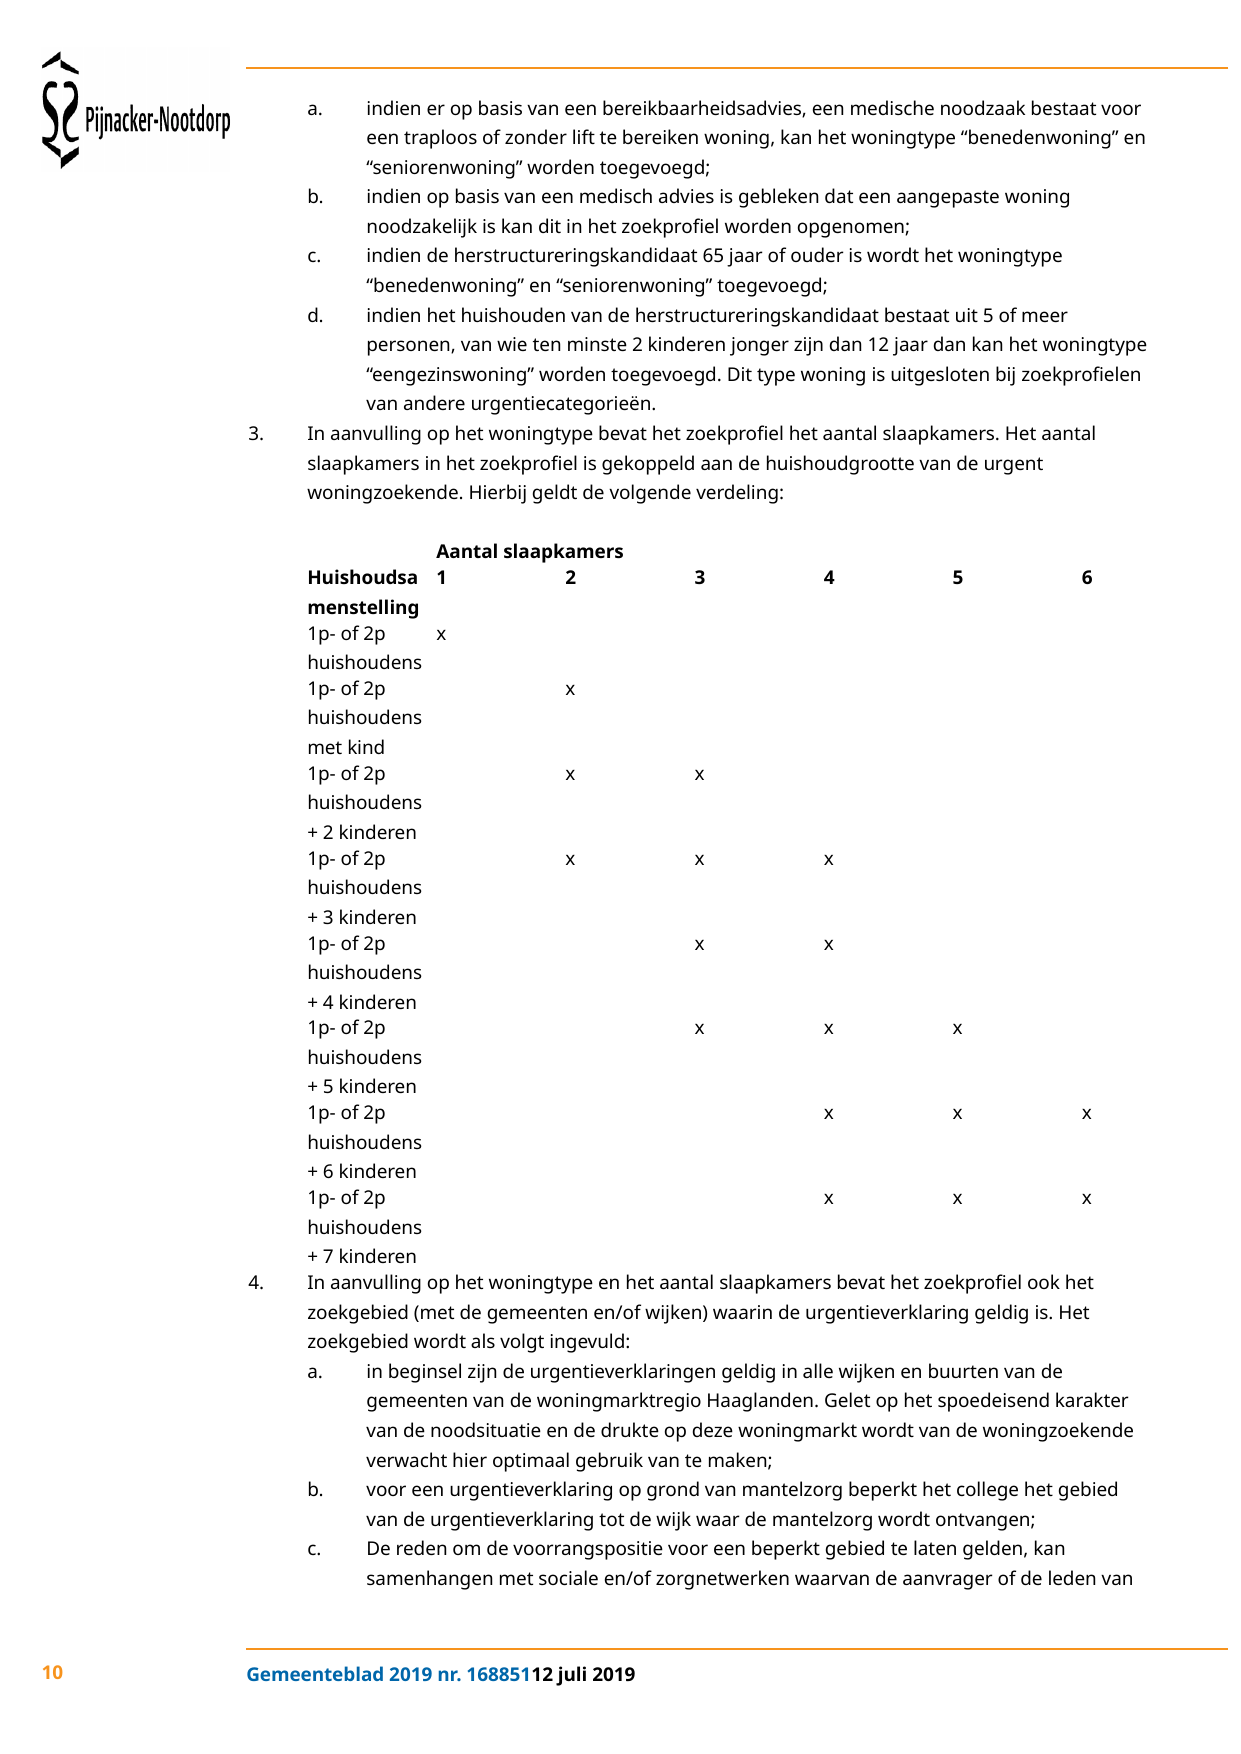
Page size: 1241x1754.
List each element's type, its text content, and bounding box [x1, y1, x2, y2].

table_cell x [824, 1100, 952, 1184]
table_cell x [824, 845, 952, 930]
table_cell x [824, 1015, 952, 1099]
list In aanvulling op het woningtype bevat het zoekprofiel het aantal slaapkamers. Het aantal slaapkamers in het zoekprofiel is gekoppeld aan de huishoudgrootte van de urgent woningzoekende. Hierbij geldt de volgende verdeling: [248, 420, 1152, 505]
table_cell x [694, 845, 823, 930]
picture [41, 47, 231, 172]
table_cell [436, 760, 565, 845]
list indien er op basis van een bereikbaarheidsadvies, een medische noodzaak bestaat voor een traploos of zonder lift te bereiken woning, kan het woningtype “benedenwoning” en “seniorenwoning” worden toegevoegd; [307, 95, 1152, 180]
table_cell x [953, 1100, 1082, 1184]
list In aanvulling op het woningtype en het aantal slaapkamers bevat het zoekprofiel ook het zoekgebied (met de gemeenten en/of wijken) waarin de urgentieverklaring geldig is. Het zoekgebied wordt als volgt ingevuld: [248, 1269, 1152, 1354]
list indien op basis van een medisch advies is gebleken dat een aangepaste woning noodzakelijk is kan dit in het zoekprofiel worden opgenomen; [307, 183, 1152, 239]
table_cell 3 [694, 564, 823, 620]
table_cell [565, 1184, 694, 1269]
table_cell 1p- of 2p huishoudens + 6 kinderen [307, 1100, 436, 1184]
table_cell 1p- of 2p huishoudens + 2 kinderen [307, 760, 436, 845]
table_cell 1p- of 2p huishoudens [307, 620, 436, 675]
table_cell [824, 620, 952, 675]
table_cell [953, 675, 1082, 760]
list voor een urgentieverklaring op grond van mantelzorg beperkt het college het gebied van de urgentieverklaring tot de wijk waar de mantelzorg wordt ontvangen; [307, 1476, 1152, 1532]
table_cell x [1082, 1184, 1211, 1269]
table_cell [694, 675, 823, 760]
table_cell [953, 845, 1082, 930]
table_header Aantal slaapkamers [436, 539, 1211, 564]
table_cell [824, 760, 952, 845]
table_cell [565, 930, 694, 1014]
table_cell x [824, 1184, 952, 1269]
table_cell [824, 675, 952, 760]
table_cell [694, 1184, 823, 1269]
table_cell [436, 675, 565, 760]
table_cell x [694, 1015, 823, 1099]
table_cell 1p- of 2p huishoudens met kind [307, 675, 436, 760]
table_cell [1082, 675, 1211, 760]
table_cell [953, 760, 1082, 845]
table_cell 1p- of 2p huishoudens + 4 kinderen [307, 930, 436, 1014]
table_cell x [1082, 1100, 1211, 1184]
table_cell x [824, 930, 952, 1014]
table_cell [565, 1100, 694, 1184]
table_cell x [953, 1184, 1082, 1269]
table_cell x [565, 760, 694, 845]
table_cell 5 [953, 564, 1082, 620]
table_cell x [565, 675, 694, 760]
table_cell [436, 1184, 565, 1269]
table_cell 2 [565, 564, 694, 620]
table_cell [436, 845, 565, 930]
table_cell [565, 1015, 694, 1099]
table_cell 1p- of 2p huishoudens + 3 kinderen [307, 845, 436, 930]
list De reden om de voorrangspositie voor een beperkt gebied te laten gelden, kan samenhangen met sociale en/of zorgnetwerken waarvan de aanvrager of de leden van [307, 1536, 1152, 1591]
table_cell 1 [436, 564, 565, 620]
table_cell [953, 930, 1082, 1014]
table_cell [1082, 845, 1211, 930]
table_cell [436, 930, 565, 1014]
table_cell x [694, 930, 823, 1014]
table_cell [565, 620, 694, 675]
table_cell 6 [1082, 564, 1211, 620]
table_cell x [953, 1015, 1082, 1099]
table_cell x [694, 760, 823, 845]
list indien het huishouden van de herstructureringskandidaat bestaat uit 5 of meer personen, van wie ten minste 2 kinderen jonger zijn dan 12 jaar dan kan het woningtype “eengezinswoning” worden toegevoegd. Dit type woning is uitgesloten bij zoekprofielen van andere urgentiecategorieën. [307, 302, 1152, 416]
table_cell [436, 1100, 565, 1184]
table_cell [694, 1100, 823, 1184]
table_cell 1p- of 2p huishoudens + 7 kinderen [307, 1184, 436, 1269]
table_cell [1082, 930, 1211, 1014]
table_cell [1082, 1015, 1211, 1099]
table_cell 1p- of 2p huishoudens + 5 kinderen [307, 1015, 436, 1099]
table_cell Huishoudsamenstelling [307, 564, 436, 620]
table_header [307, 539, 436, 564]
list in beginsel zijn de urgentieverklaringen geldig in alle wijken en buurten van de gemeenten van de woningmarktregio Haaglanden. Gelet op het spoedeisend karakter van de noodsituatie en de drukte op deze woningmarkt wordt van de woningzoekende verwacht hier optimaal gebruik van te maken; [307, 1358, 1152, 1473]
table_cell [1082, 760, 1211, 845]
table_cell [1082, 620, 1211, 675]
table_cell [436, 1015, 565, 1099]
table_cell x [436, 620, 565, 675]
table_cell x [565, 845, 694, 930]
table_cell 4 [824, 564, 952, 620]
list indien de herstructureringskandidaat 65 jaar of ouder is wordt het woningtype “benedenwoning” en “seniorenwoning” toegevoegd; [307, 243, 1152, 298]
table_cell [694, 620, 823, 675]
table_cell [953, 620, 1082, 675]
